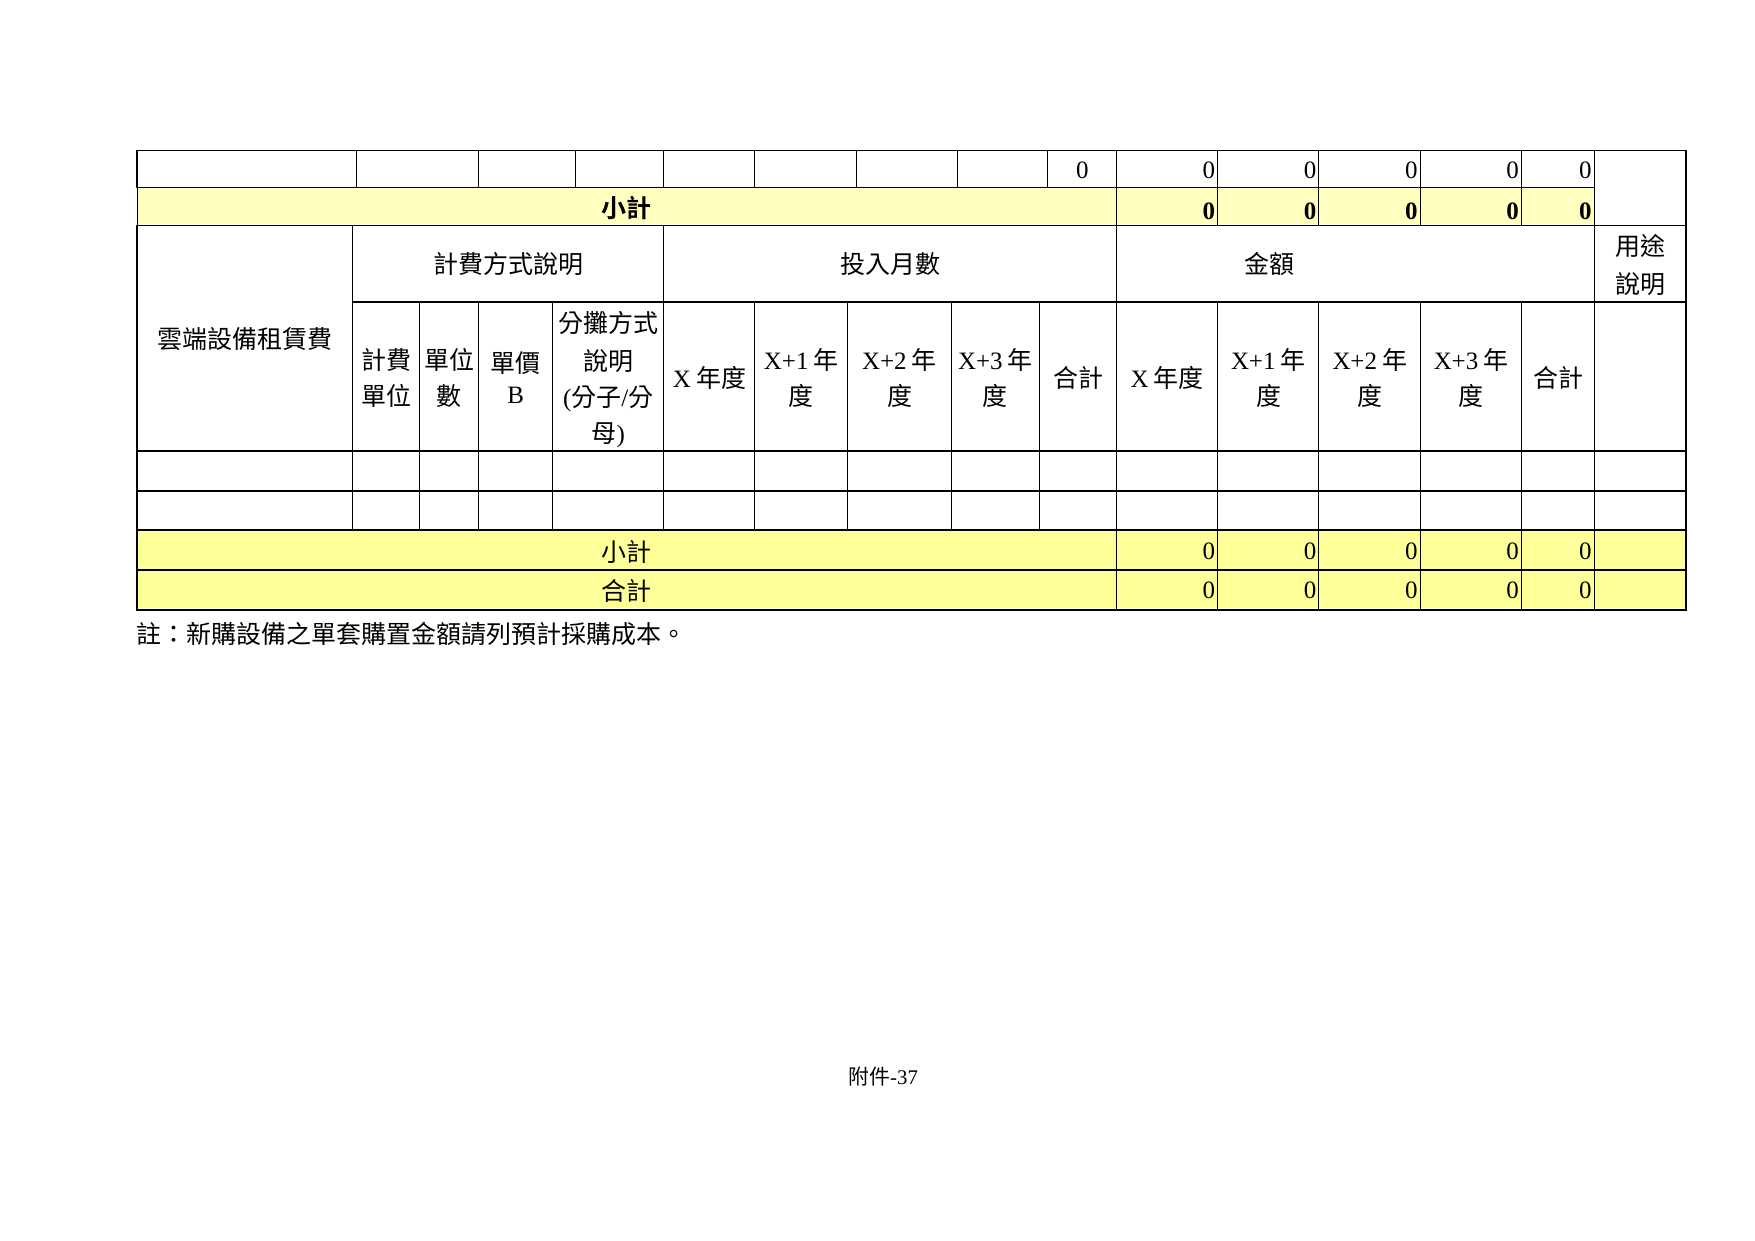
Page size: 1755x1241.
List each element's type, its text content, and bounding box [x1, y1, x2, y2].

table_cell [755, 151, 856, 187]
table_cell [138, 492, 352, 529]
table_cell 0 [1421, 151, 1521, 187]
table_cell 合計 [138, 571, 1116, 608]
table_cell 金額 [1117, 226, 1594, 301]
table_cell [1319, 492, 1420, 529]
table_cell [857, 151, 957, 187]
table_cell [952, 452, 1039, 490]
table_cell 0 [1421, 188, 1521, 224]
table_cell 0 [1319, 151, 1420, 187]
table_cell 計費方式說明 [353, 226, 663, 301]
table_cell [357, 151, 478, 187]
table_cell 0 [1522, 531, 1594, 569]
table_cell 合計 [1522, 303, 1594, 450]
table_cell [958, 151, 1047, 187]
table_cell 小計 [138, 531, 1116, 569]
table_cell [138, 151, 356, 187]
table_cell 0 [1117, 151, 1217, 187]
table_cell X+3年度 [1421, 303, 1521, 450]
table_cell [138, 452, 352, 490]
table_cell [664, 151, 754, 187]
table_cell 0 [1319, 188, 1420, 224]
table_cell [952, 492, 1039, 529]
table_cell 小計 [138, 188, 1116, 224]
table_cell [1319, 452, 1420, 490]
table_cell 0 [1117, 531, 1217, 569]
table_cell X+1年度 [1218, 303, 1318, 450]
table_cell [1595, 492, 1685, 529]
table_cell [420, 492, 478, 529]
table_cell [1421, 492, 1521, 529]
table_cell 0 [1117, 188, 1217, 224]
table_cell 單價B [479, 303, 552, 450]
table_cell X年度 [664, 303, 754, 450]
table_cell [1218, 492, 1318, 529]
table_cell [848, 492, 951, 529]
table_cell 投入月數 [664, 226, 1116, 301]
table_cell X+3年度 [952, 303, 1039, 450]
table_cell [479, 151, 575, 187]
table_cell 分攤方式說明 (分子/分母) [553, 303, 663, 450]
table_cell 0 [1522, 188, 1594, 224]
table_cell X+1年度 [755, 303, 847, 450]
table_cell 計費單位 [353, 303, 419, 450]
table_cell [848, 452, 951, 490]
table_cell 0 [1319, 531, 1420, 569]
table_cell [1595, 452, 1685, 490]
table_cell 0 [1218, 571, 1318, 608]
table_cell 雲端設備租賃費 [138, 226, 352, 450]
table_cell [1040, 492, 1116, 529]
table_cell [1595, 303, 1685, 450]
table_cell [1595, 151, 1685, 224]
table_cell 0 [1117, 571, 1217, 608]
table_cell [1117, 452, 1217, 490]
table_cell [1595, 531, 1685, 569]
table_cell [420, 452, 478, 490]
table_cell 0 [1522, 571, 1594, 608]
table_cell [553, 492, 663, 529]
table_cell 0 [1319, 571, 1420, 608]
table_cell [479, 452, 552, 490]
table_cell 用途 說明 [1595, 226, 1685, 301]
table_cell [1522, 452, 1594, 490]
table_cell 0 [1522, 151, 1594, 187]
table_cell X+2年度 [1319, 303, 1420, 450]
table_cell [755, 452, 847, 490]
table_cell [1421, 452, 1521, 490]
table_cell [1117, 492, 1217, 529]
table_cell [664, 452, 754, 490]
table_cell 0 [1218, 531, 1318, 569]
table_cell 0 [1218, 151, 1318, 187]
table_cell X+2年度 [848, 303, 951, 450]
table_cell [553, 452, 663, 490]
table_cell [353, 452, 419, 490]
table_cell [664, 492, 754, 529]
table_cell 0 [1218, 188, 1318, 224]
table_cell X年度 [1117, 303, 1217, 450]
table_cell [353, 492, 419, 529]
table_cell 合計 [1040, 303, 1116, 450]
table_cell 單位數 [420, 303, 478, 450]
table_cell 0 [1421, 531, 1521, 569]
table_cell [1595, 571, 1685, 608]
table_cell [755, 492, 847, 529]
table_cell [479, 492, 552, 529]
table_cell 0 [1421, 571, 1521, 608]
table_cell [1218, 452, 1318, 490]
text 註：新購設備之單套購置金額請列預計採購成本。 [136, 611, 1630, 652]
table_cell 0 [1048, 151, 1116, 187]
table_cell [1522, 492, 1594, 529]
table_cell [576, 151, 663, 187]
table_cell [1040, 452, 1116, 490]
